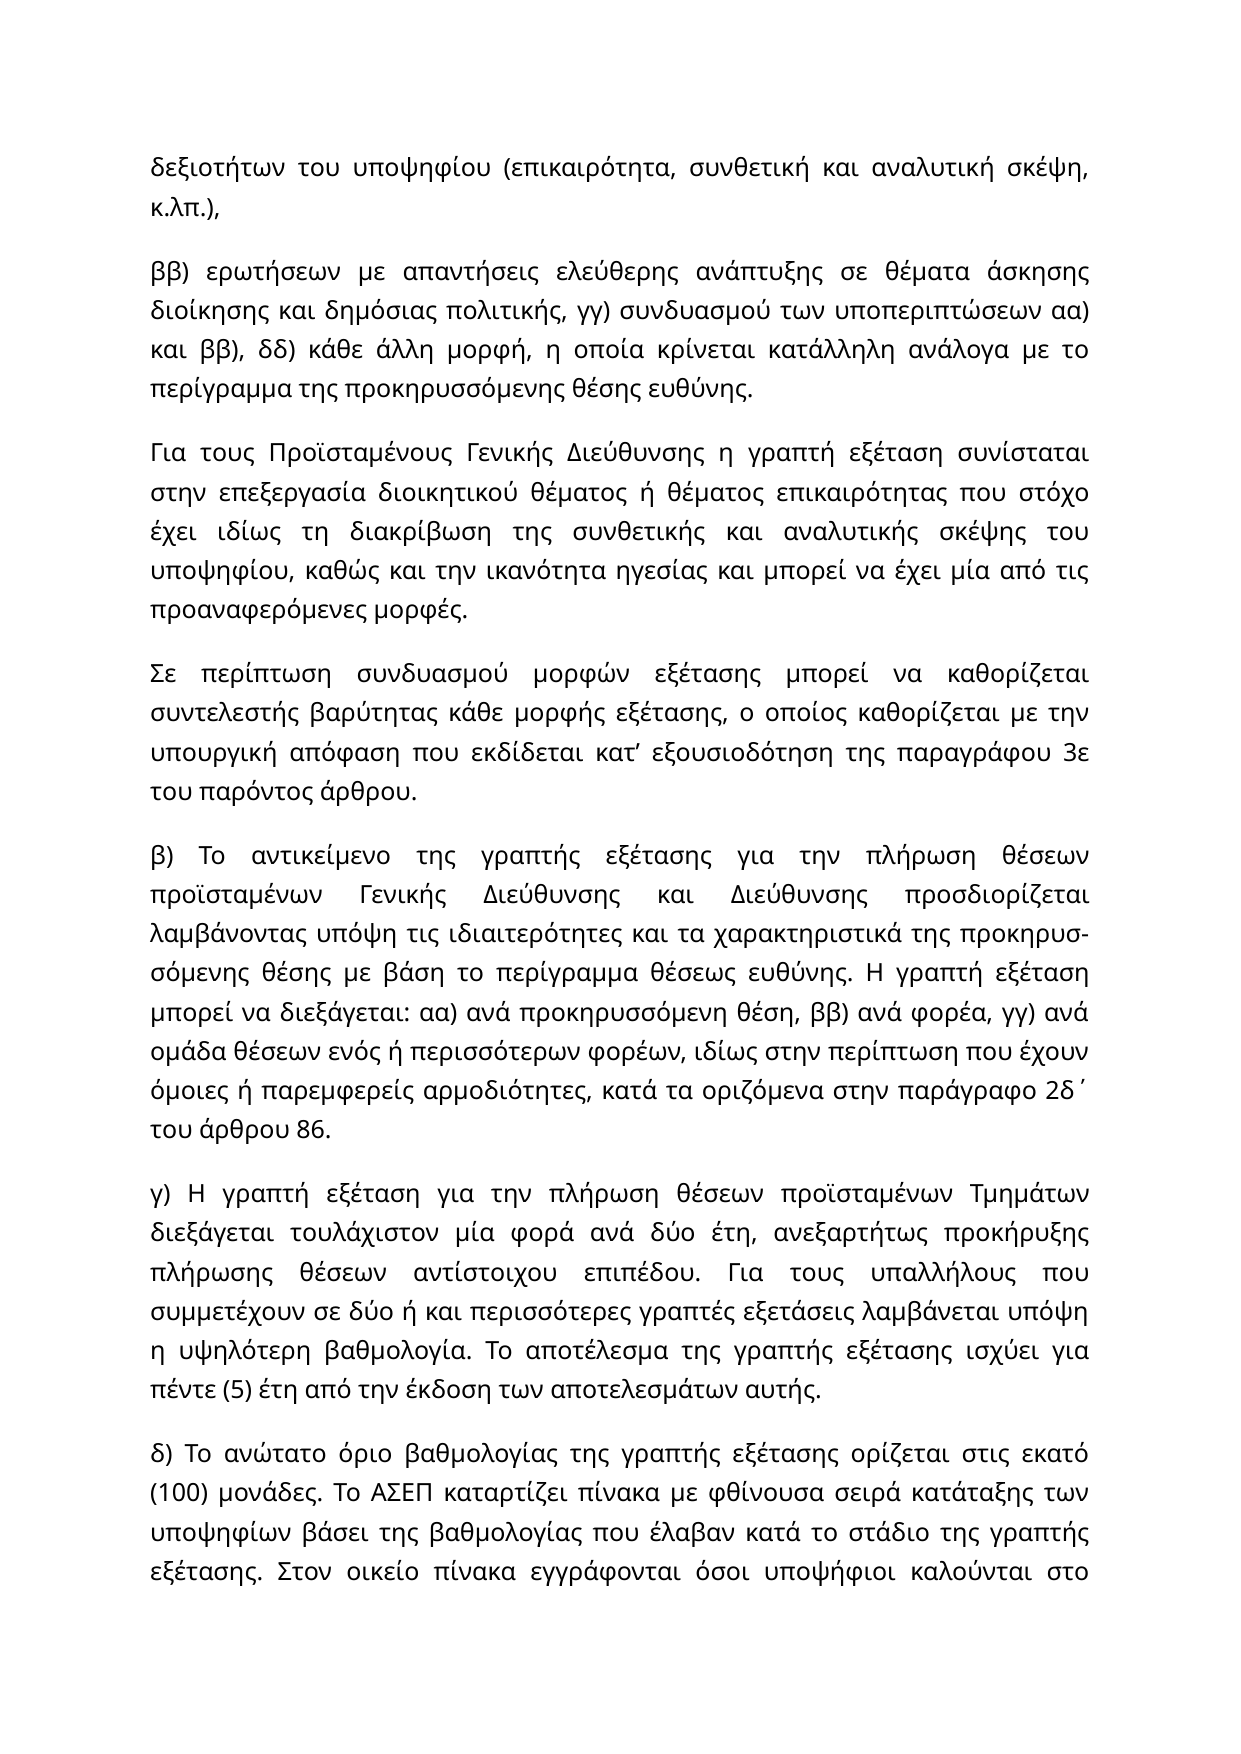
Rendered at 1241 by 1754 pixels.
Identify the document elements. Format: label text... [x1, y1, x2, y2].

text Για τους Προϊσταμένους Γενικής Διεύθυνσης η γραπτή εξέταση συνίσταται στην επεξεργασία διοικητικού θέματος ή θέματος επικαιρότητας που στόχο έχει ιδίως τη διακρίβωση της συνθετικής και αναλυτικής σκέψης του υποψηφίου, καθώς και την ικανότητα ηγεσίας και μπορεί να έχει μία από τις προαναφερόμενες μορφές. [150, 435, 1090, 626]
text δ) Το ανώτατο όριο βαθμολογίας της γραπτής εξέτασης ορίζεται στις εκατό (100) μονάδες. Το ΑΣΕΠ καταρτίζει πίνακα με φθίνουσα σειρά κατάταξης των υποψηφίων βάσει της βαθμολογίας που έλαβαν κατά το στάδιο της γραπτής εξέτασης. Στον οικείο πίνακα εγγράφονται όσοι υποψήφιοι καλούνται στο [150, 1436, 1090, 1587]
text ββ) ερωτήσεων με απαντήσεις ελεύθερης ανάπτυξης σε θέματα άσκησης διοίκησης και δημόσιας πολιτικής, γγ) συνδυασμού των υποπεριπτώσεων αα) και ββ), δδ) κάθε άλλη μορφή, η οποία κρίνεται κατάλληλη ανάλογα με το περίγραμμα της προκηρυσσόμενης θέσης ευθύνης. [150, 253, 1090, 405]
text Σε περίπτωση συνδυασμού μορφών εξέτασης μπορεί να καθορίζεται συντελεστής βαρύτητας κάθε μορφής εξέτασης, ο οποίος καθορίζεται με την υπουργική απόφαση που εκδίδεται κατ’ εξουσιοδότηση της παραγράφου 3ε του παρόντος άρθρου. [150, 656, 1090, 807]
text γ) Η γραπτή εξέταση για την πλήρωση θέσεων προϊσταμένων Τμημάτων διεξάγεται τουλάχιστον μία φορά ανά δύο έτη, ανεξαρτήτως προκήρυξης πλήρωσης θέσεων αντίστοιχου επιπέδου. Για τους υπαλλήλους που συμμετέχουν σε δύο ή και περισσότερες γραπτές εξετάσεις λαμβάνεται υπόψη η υψηλότερη βαθμολογία. Το αποτέλεσμα της γραπτής εξέτασης ισχύει για πέντε (5) έτη από την έκδοση των αποτελεσμάτων αυτής. [150, 1176, 1090, 1406]
text δεξιοτήτων του υποψηφίου (επικαιρότητα, συνθετική και αναλυτική σκέψη, κ.λπ.), [150, 150, 1090, 223]
text β) Το αντικείμενο της γραπτής εξέτασης για την πλήρωση θέσεων προϊσταμένων Γενικής Διεύθυνσης και Διεύθυνσης προσδιορίζεται λαμβάνοντας υπόψη τις ιδιαιτερότητες και τα χαρακτηριστικά της προκηρυσ- σόμενης θέσης με βάση το περίγραμμα θέσεως ευθύνης. Η γραπτή εξέταση μπορεί να διεξάγεται: αα) ανά προκηρυσσόμενη θέση, ββ) ανά φορέα, γγ) ανά ομάδα θέσεων ενός ή περισσότερων φορέων, ιδίως στην περίπτωση που έχουν όμοιες ή παρεμφερείς αρμοδιότητες, κατά τα οριζόμενα στην παράγραφο 2δ΄ του άρθρου 86. [150, 837, 1090, 1146]
